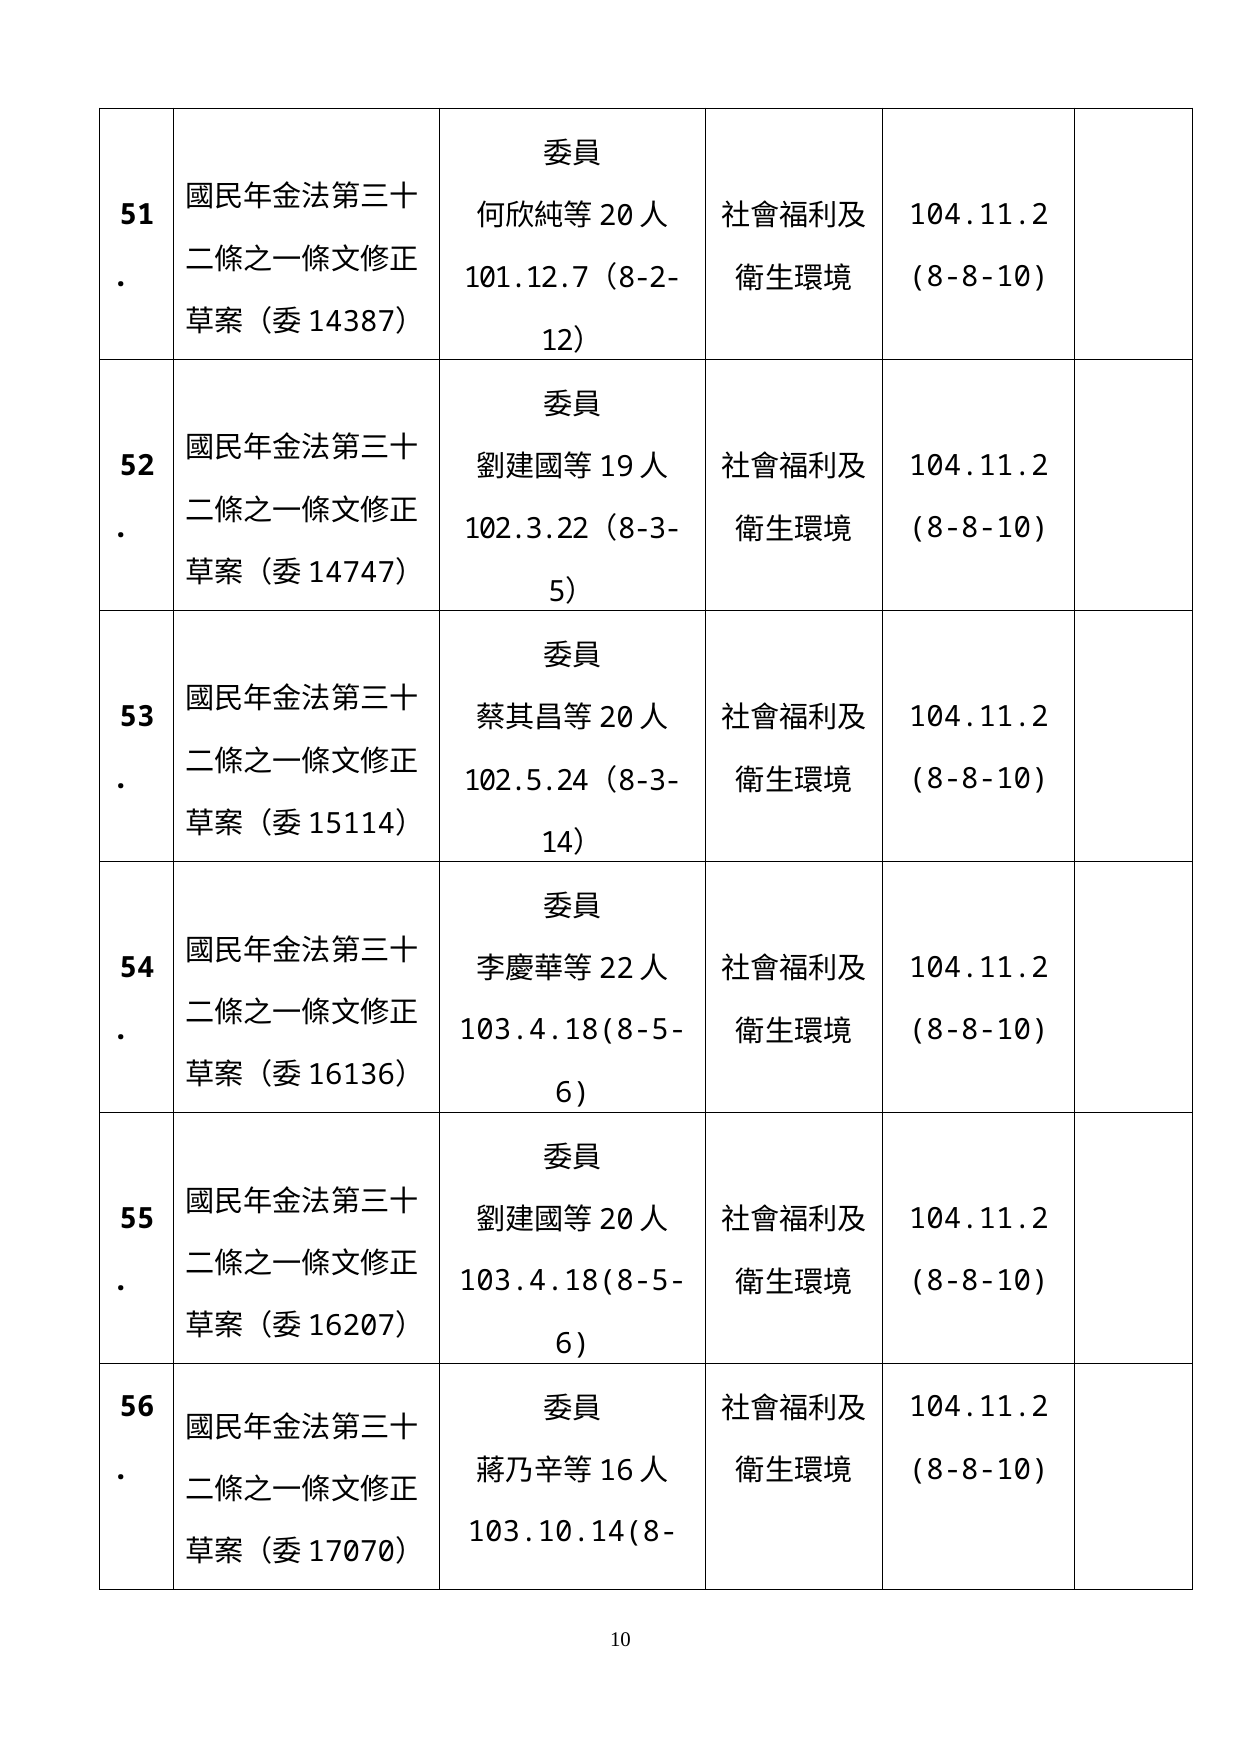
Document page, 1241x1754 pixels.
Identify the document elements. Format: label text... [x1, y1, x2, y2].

table_cell 104.11.2 (8-8-10) [883, 1113, 1074, 1363]
table_cell 社會福利及衛生環境 [706, 862, 882, 1112]
table_cell 104.11.2 (8-8-10) [883, 611, 1074, 861]
table_cell [100, 109, 173, 359]
table_cell [1075, 1364, 1192, 1589]
table_cell [1075, 109, 1192, 359]
table_cell 104.11.2 (8-8-10) [883, 1364, 1074, 1589]
table_cell [100, 862, 173, 1112]
table_cell 委員 何欣純等20人101.12.7（8-2-12） [440, 109, 705, 359]
table_cell 國民年金法第三十二條之一條文修正草案（委16207） [174, 1113, 439, 1363]
table_cell 社會福利及衛生環境 [706, 1113, 882, 1363]
table_cell [1075, 1113, 1192, 1363]
table_cell 國民年金法第三十二條之一條文修正草案（委15114） [174, 611, 439, 861]
table_cell 104.11.2 (8-8-10) [883, 862, 1074, 1112]
table_cell 國民年金法第三十二條之一條文修正草案（委16136） [174, 862, 439, 1112]
table_cell 104.11.2 (8-8-10) [883, 109, 1074, 359]
table_cell 委員 劉建國等19人102.3.22（8-3-5） [440, 360, 705, 610]
table_cell 委員 劉建國等20人103.4.18(8-5-6) [440, 1113, 705, 1363]
table_cell [100, 360, 173, 610]
table_cell 社會福利及衛生環境 [706, 611, 882, 861]
table_cell 委員 蔣乃辛等16人103.10.14(8- [440, 1364, 705, 1589]
table_cell 國民年金法第三十二條之一條文修正草案（委14747） [174, 360, 439, 610]
table_cell 104.11.2 (8-8-10) [883, 360, 1074, 610]
table_cell 社會福利及衛生環境 [706, 360, 882, 610]
table_cell 委員 李慶華等22人103.4.18(8-5-6) [440, 862, 705, 1112]
table_cell [100, 611, 173, 861]
table_cell 國民年金法第三十二條之一條文修正草案（委17070） [174, 1364, 439, 1589]
table_cell [1075, 611, 1192, 861]
table_cell 社會福利及衛生環境 [706, 109, 882, 359]
table_cell 國民年金法第三十二條之一條文修正草案（委14387） [174, 109, 439, 359]
table_cell [100, 1364, 173, 1589]
table_cell 社會福利及衛生環境 [706, 1364, 882, 1589]
table_cell [1075, 862, 1192, 1112]
table_cell [1075, 360, 1192, 610]
table_cell [100, 1113, 173, 1363]
table_cell 委員 蔡其昌等20人102.5.24（8-3-14） [440, 611, 705, 861]
